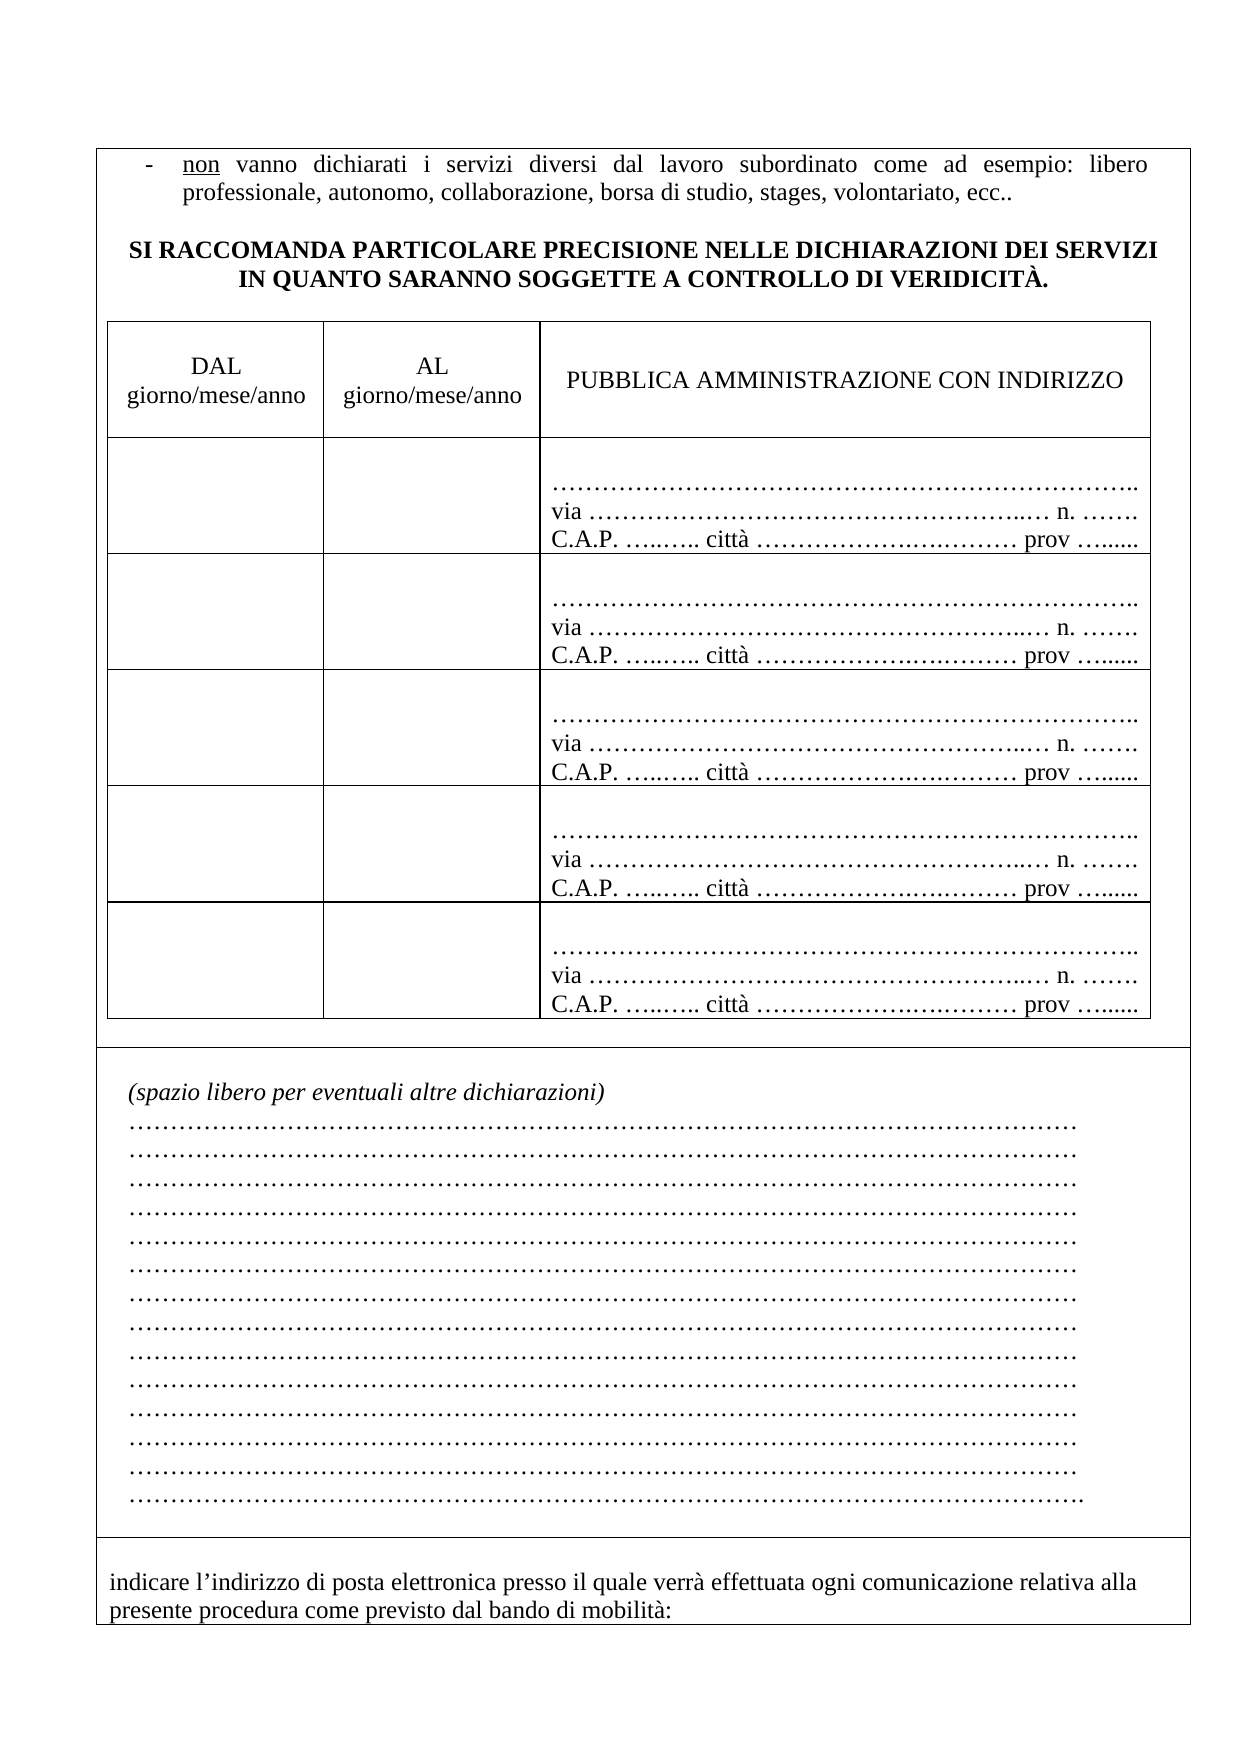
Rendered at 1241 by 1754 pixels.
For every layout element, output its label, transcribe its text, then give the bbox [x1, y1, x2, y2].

table_cell non vanno dichiarati i servizi diversi dal lavoro subordinato come ad esempio: libero professionale, autonomo, collaborazione, borsa di studio, stages, volontariato, ecc.. SI RACCOMANDA PARTICOLARE PRECISIONE NELLE DICHIARAZIONI DEI SERVIZI IN QUANTO SARANNO SOGGETTE A CONTROLLO DI VERIDICITÀ. [97, 149, 1190, 1047]
table_cell [324, 903, 539, 1017]
table_cell [108, 670, 323, 785]
table_cell …………………………………………………………….. via ……………………………………………..… n. ……. C.A.P. …..….. città ……………….….……… prov …...... [541, 438, 1150, 553]
table_cell (spazio libero per eventuali altre dichiarazioni) …………………………………………………………………………………………………… …………………………………………………………………………………………………… …………………………………………………………………………………………………… …………………………………………………………………………………………………… …………………………………………………………………………………………………… …………………………………………………………………………………………………… …………………………………………………………………………………………………… …………………………………………………………………………………………………… …………………………………………………………………………………………………… …………………………………………………………………………………………………… …………………………………………………………………………………………………… …………………………………………………………………………………………………… …………………………………………………………………………………………………… ……………………………………………………………………………………………………. [97, 1048, 1190, 1537]
table_cell …………………………………………………………….. via ……………………………………………..… n. ……. C.A.P. …..….. città ……………….….……… prov …...... [541, 786, 1150, 901]
table_cell …………………………………………………………….. via ……………………………………………..… n. ……. C.A.P. …..….. città ……………….….……… prov …...... [541, 903, 1150, 1017]
table_cell …………………………………………………………….. via ……………………………………………..… n. ……. C.A.P. …..….. città ……………….….……… prov …...... [541, 554, 1150, 669]
table_cell [324, 670, 539, 785]
table_cell [324, 554, 539, 669]
table_cell [108, 438, 323, 553]
table_cell [73, 1537, 96, 1624]
table_header AL giorno/mese/anno [324, 322, 539, 437]
table_cell [108, 786, 323, 901]
table_cell [108, 554, 323, 669]
table_cell …………………………………………………………….. via ……………………………………………..… n. ……. C.A.P. …..….. città ……………….….……… prov …...... [541, 670, 1150, 785]
table_cell [73, 148, 96, 1047]
table_header PUBBLICA AMMINISTRAZIONE CON INDIRIZZO [541, 322, 1150, 437]
table_cell [324, 786, 539, 901]
table_cell [73, 1047, 96, 1537]
table_cell indicare l’indirizzo di posta elettronica presso il quale verrà effettuata ogni comunicazione relativa alla presente procedura come previsto dal bando di mobilità: [97, 1538, 1190, 1624]
table_header DAL giorno/mese/anno [108, 322, 323, 437]
table_cell [108, 903, 323, 1017]
table_cell [324, 438, 539, 553]
